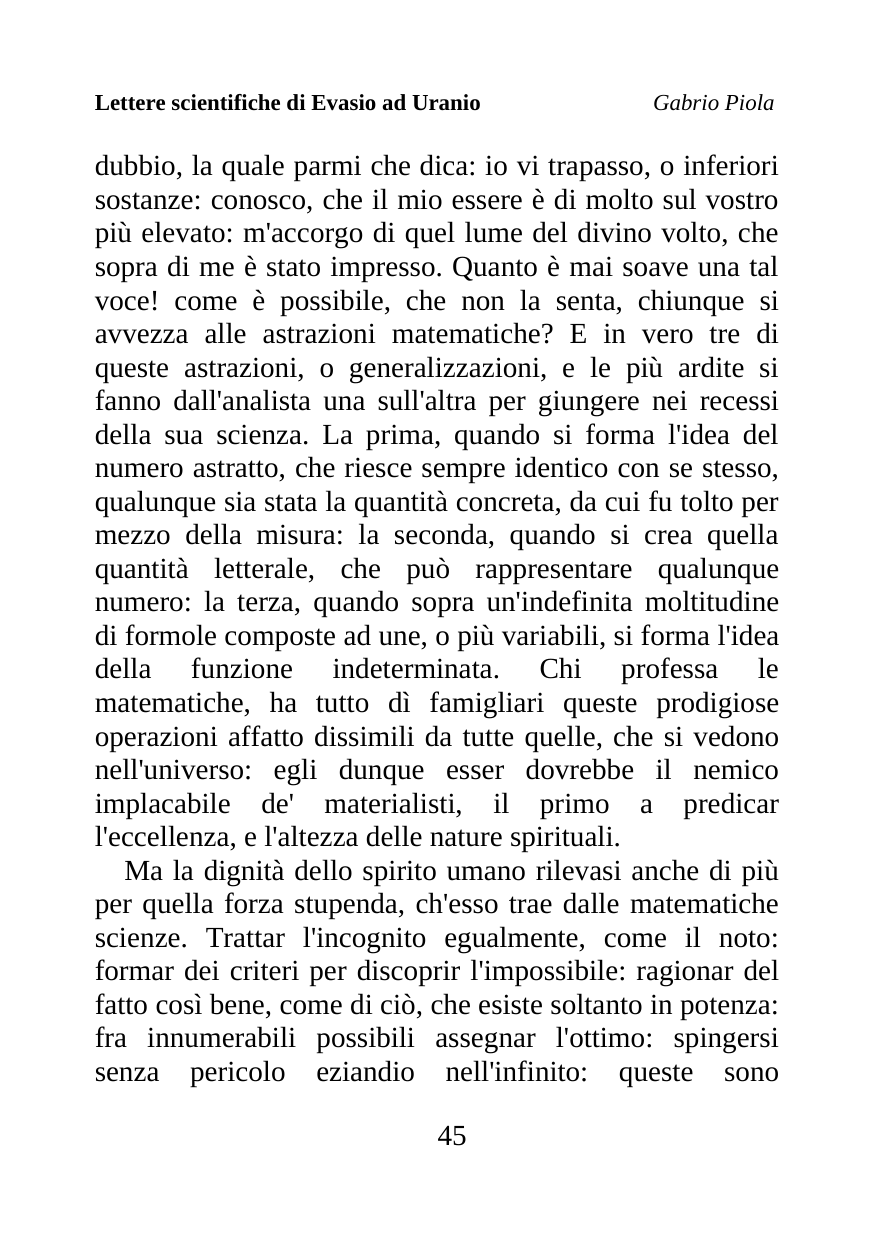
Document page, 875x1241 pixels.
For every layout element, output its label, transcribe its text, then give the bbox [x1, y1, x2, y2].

text dubbio, la quale parmi che dica: io vi trapasso, o inferiori sostanze: conosco, che il mio essere è di molto sul vostro più elevato: m'accorgo di quel lume del divino volto, che sopra di me è stato impresso. Quanto è mai soave una tal voce! come è possibile, che non la senta, chiunque si avvezza alle astrazioni matematiche? E in vero tre di queste astrazioni, o generalizzazioni, e le più ardite si fanno dall'analista una sull'altra per giungere nei recessi della sua scienza. La prima, quando si forma l'idea del numero astratto, che riesce sempre identico con se stesso, qualunque sia stata la quantità concreta, da cui fu tolto per mezzo della misura: la seconda, quando si crea quella quantità letterale, che può rappresentare qualunque numero: la terza, quando sopra un'indefinita moltitudine di formole composte ad une, o più variabili, si forma l'idea della funzione indeterminata. Chi professa le matematiche, ha tutto dì famigliari queste prodigiose operazioni affatto dissimili da tutte quelle, che si vedono nell'universo: egli dunque esser dovrebbe il nemico implacabile de' materialisti, il primo a predicar l'eccellenza, e l'altezza delle nature spirituali. [94, 148, 779, 853]
text Ma la dignità dello spirito umano rilevasi anche di più per quella forza stupenda, ch'esso trae dalle matematiche scienze. Trattar l'incognito egualmente, come il noto: formar dei criteri per discoprir l'impossibile: ragionar del fatto così bene, come di ciò, che esiste soltanto in potenza: fra innumerabili possibili assegnar l'ottimo: spingersi senza pericolo eziandio nell'infinito: queste sono [94, 853, 779, 1088]
